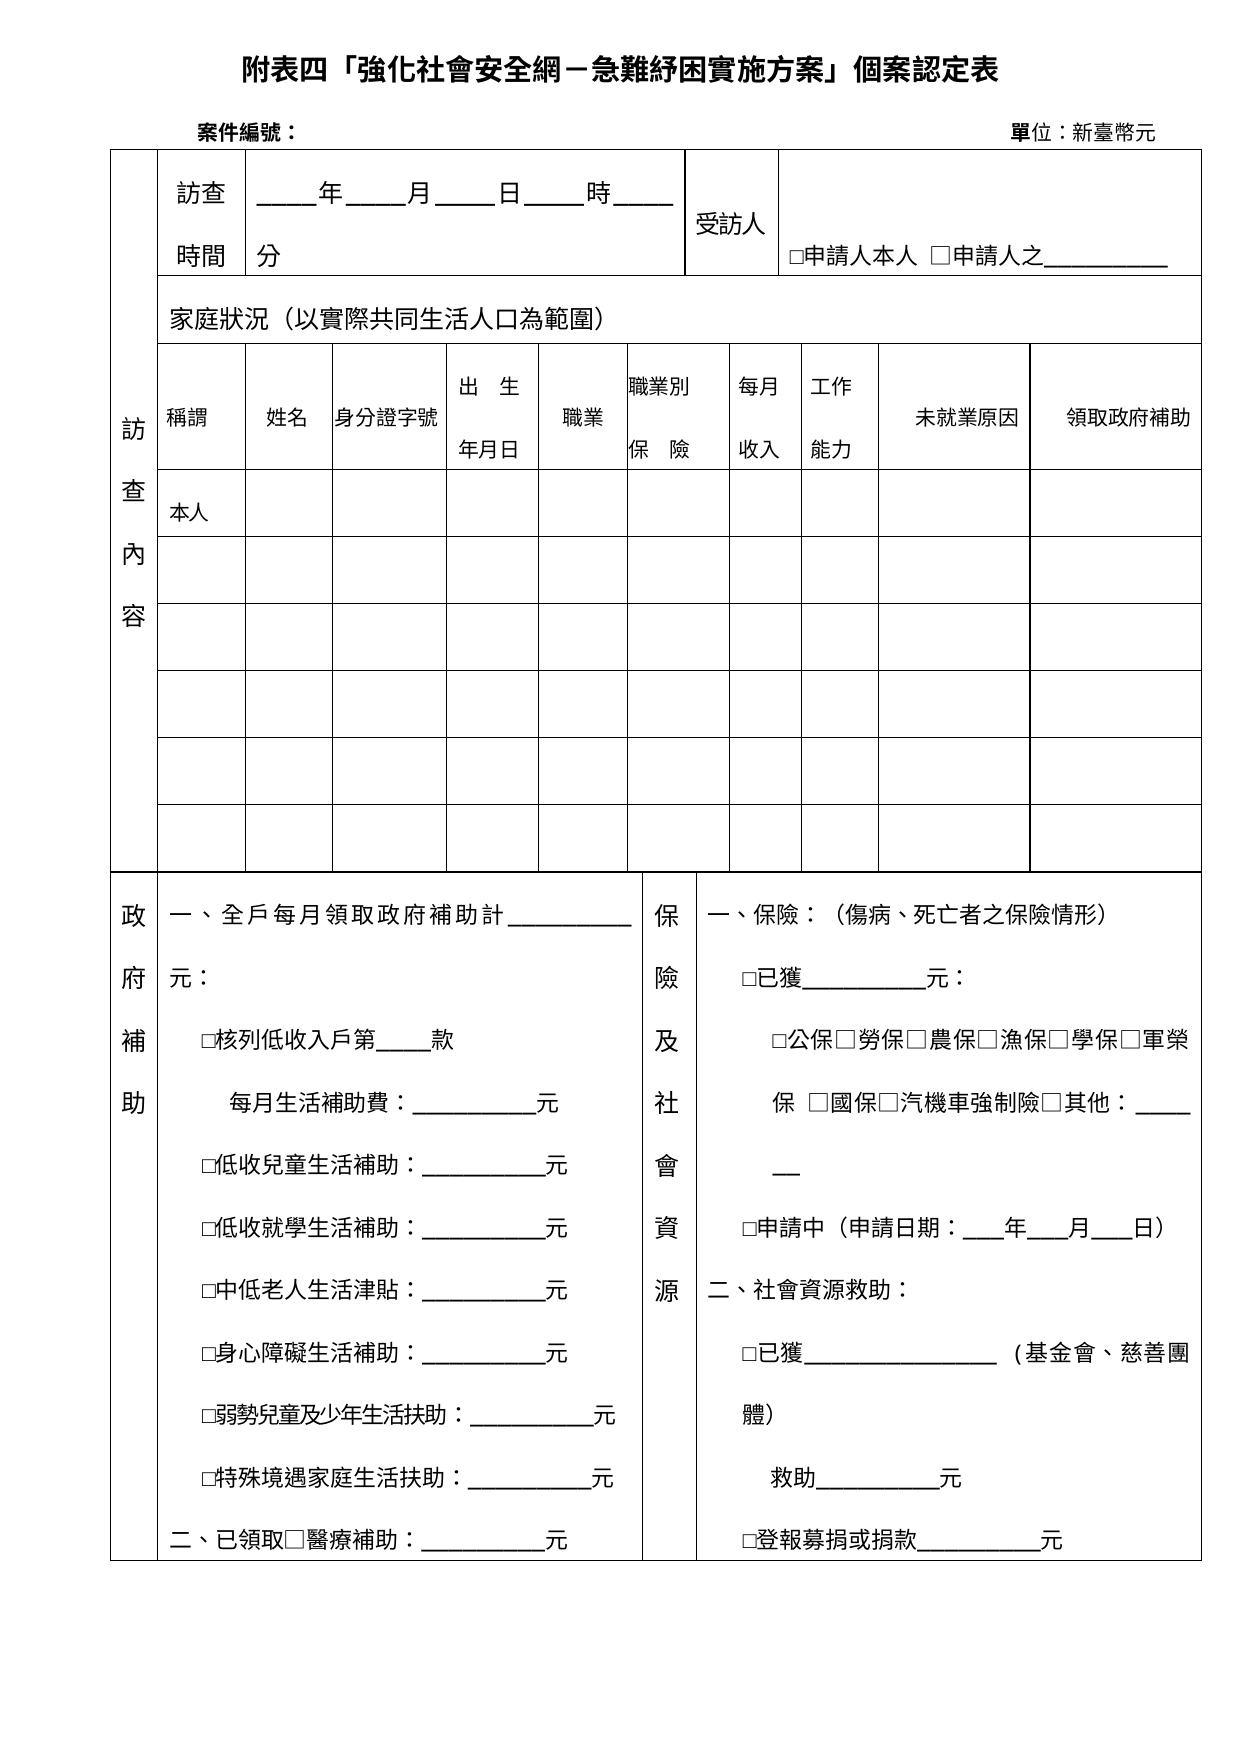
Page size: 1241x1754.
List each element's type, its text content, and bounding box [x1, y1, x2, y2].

table_header 訪查時間 [158, 150, 245, 275]
table_cell [628, 738, 729, 804]
table_cell [879, 537, 1029, 603]
table_cell 政府補助 [111, 873, 157, 1560]
table_cell [539, 738, 627, 804]
table_cell [802, 671, 878, 737]
table_cell [730, 470, 801, 536]
table_cell [730, 671, 801, 737]
table_header □申請人本人 □申請人之_________ [779, 150, 1201, 275]
table_cell [539, 537, 627, 603]
table_cell [447, 604, 538, 670]
table_cell [730, 604, 801, 670]
table_cell [879, 805, 1029, 871]
table_cell [802, 805, 878, 871]
table_cell [628, 805, 729, 871]
table_cell 出 生 年月日 [447, 344, 538, 469]
table_cell 每月 收入 [730, 344, 801, 469]
table_cell 保險及社會資源 [643, 873, 696, 1560]
table_cell 領取政府補助 [1031, 344, 1201, 469]
table_cell [730, 537, 801, 603]
table_cell [802, 738, 878, 804]
table_cell [802, 604, 878, 670]
table_cell [539, 604, 627, 670]
table_cell [1031, 470, 1201, 536]
table_header 訪查內容 [111, 150, 157, 871]
table_cell [158, 604, 245, 670]
table_cell 工作 能力 [802, 344, 878, 469]
table_cell [802, 537, 878, 603]
table_cell [539, 805, 627, 871]
table_cell 姓名 [246, 344, 332, 469]
table_cell [447, 537, 538, 603]
table_cell [1031, 671, 1201, 737]
table_cell [539, 470, 627, 536]
table_cell 一、保險：（傷病、死亡者之保險情形） □已獲_________元： □公保□勞保□農保□漁保□學保□軍榮保 □國保□汽機車強制險□其他：______ □申請中（申請日期：___年___月___日） 二、社會資源救助： □已獲______________ (基金會、慈善團體） 救助_________元 □登報募捐或捐款_________元 [697, 873, 1201, 1560]
table_cell [158, 671, 245, 737]
table_cell 家庭狀況（以實際共同生活人口為範圍） [158, 276, 1201, 343]
table_header ____年____月____日____時____分 [246, 150, 684, 275]
table_cell 未就業原因 [879, 344, 1029, 469]
table_cell [447, 805, 538, 871]
table_cell [246, 671, 332, 737]
table_cell [246, 805, 332, 871]
table_cell [333, 738, 446, 804]
table_cell [730, 738, 801, 804]
table_cell [628, 604, 729, 670]
table_cell [1031, 604, 1201, 670]
table_cell [1031, 805, 1201, 871]
table_cell [879, 671, 1029, 737]
text 附表四「強化社會安全網－急難紓困實施方案」個案認定表 [187, 47, 1053, 88]
table_cell 一、全戶每月領取政府補助計_________元： □核列低收入戶第____款 每月生活補助費：_________元 □低收兒童生活補助：_________元 □低收就學生活補助：_________元 □中低老人生活津貼：_________元 □身心障礙生活補助：_________元 □弱勢兒童及少年生活扶助：_________元 □特殊境遇家庭生活扶助：_________元 二、已領取□醫療補助：_________元 [158, 873, 642, 1560]
table_cell [802, 470, 878, 536]
table_cell [1031, 537, 1201, 603]
table_cell [879, 604, 1029, 670]
table_cell [333, 671, 446, 737]
table_cell 職業別 保 險 [628, 344, 729, 469]
table_cell 本人 [158, 470, 245, 536]
table_cell [539, 671, 627, 737]
table_cell [628, 470, 729, 536]
table_cell [333, 537, 446, 603]
table_cell [246, 604, 332, 670]
table_cell [447, 470, 538, 536]
table_cell 職業 [539, 344, 627, 469]
table_cell [447, 671, 538, 737]
table_cell [333, 470, 446, 536]
table_cell [246, 738, 332, 804]
table_cell [158, 805, 245, 871]
table_cell [879, 738, 1029, 804]
table_cell [628, 537, 729, 603]
table_cell [730, 805, 801, 871]
table_cell [879, 470, 1029, 536]
table_cell [246, 537, 332, 603]
table_cell 稱謂 [158, 344, 245, 469]
text 案件編號： 單位：新臺幣元 [187, 107, 1156, 149]
table_cell [246, 470, 332, 536]
table_header 受訪人 [686, 150, 778, 275]
table_cell [158, 537, 245, 603]
table_cell [628, 671, 729, 737]
table_cell [333, 604, 446, 670]
table_cell 身分證字號 [333, 344, 446, 469]
table_cell [158, 738, 245, 804]
table_cell [333, 805, 446, 871]
table_cell [1031, 738, 1201, 804]
table_cell [447, 738, 538, 804]
